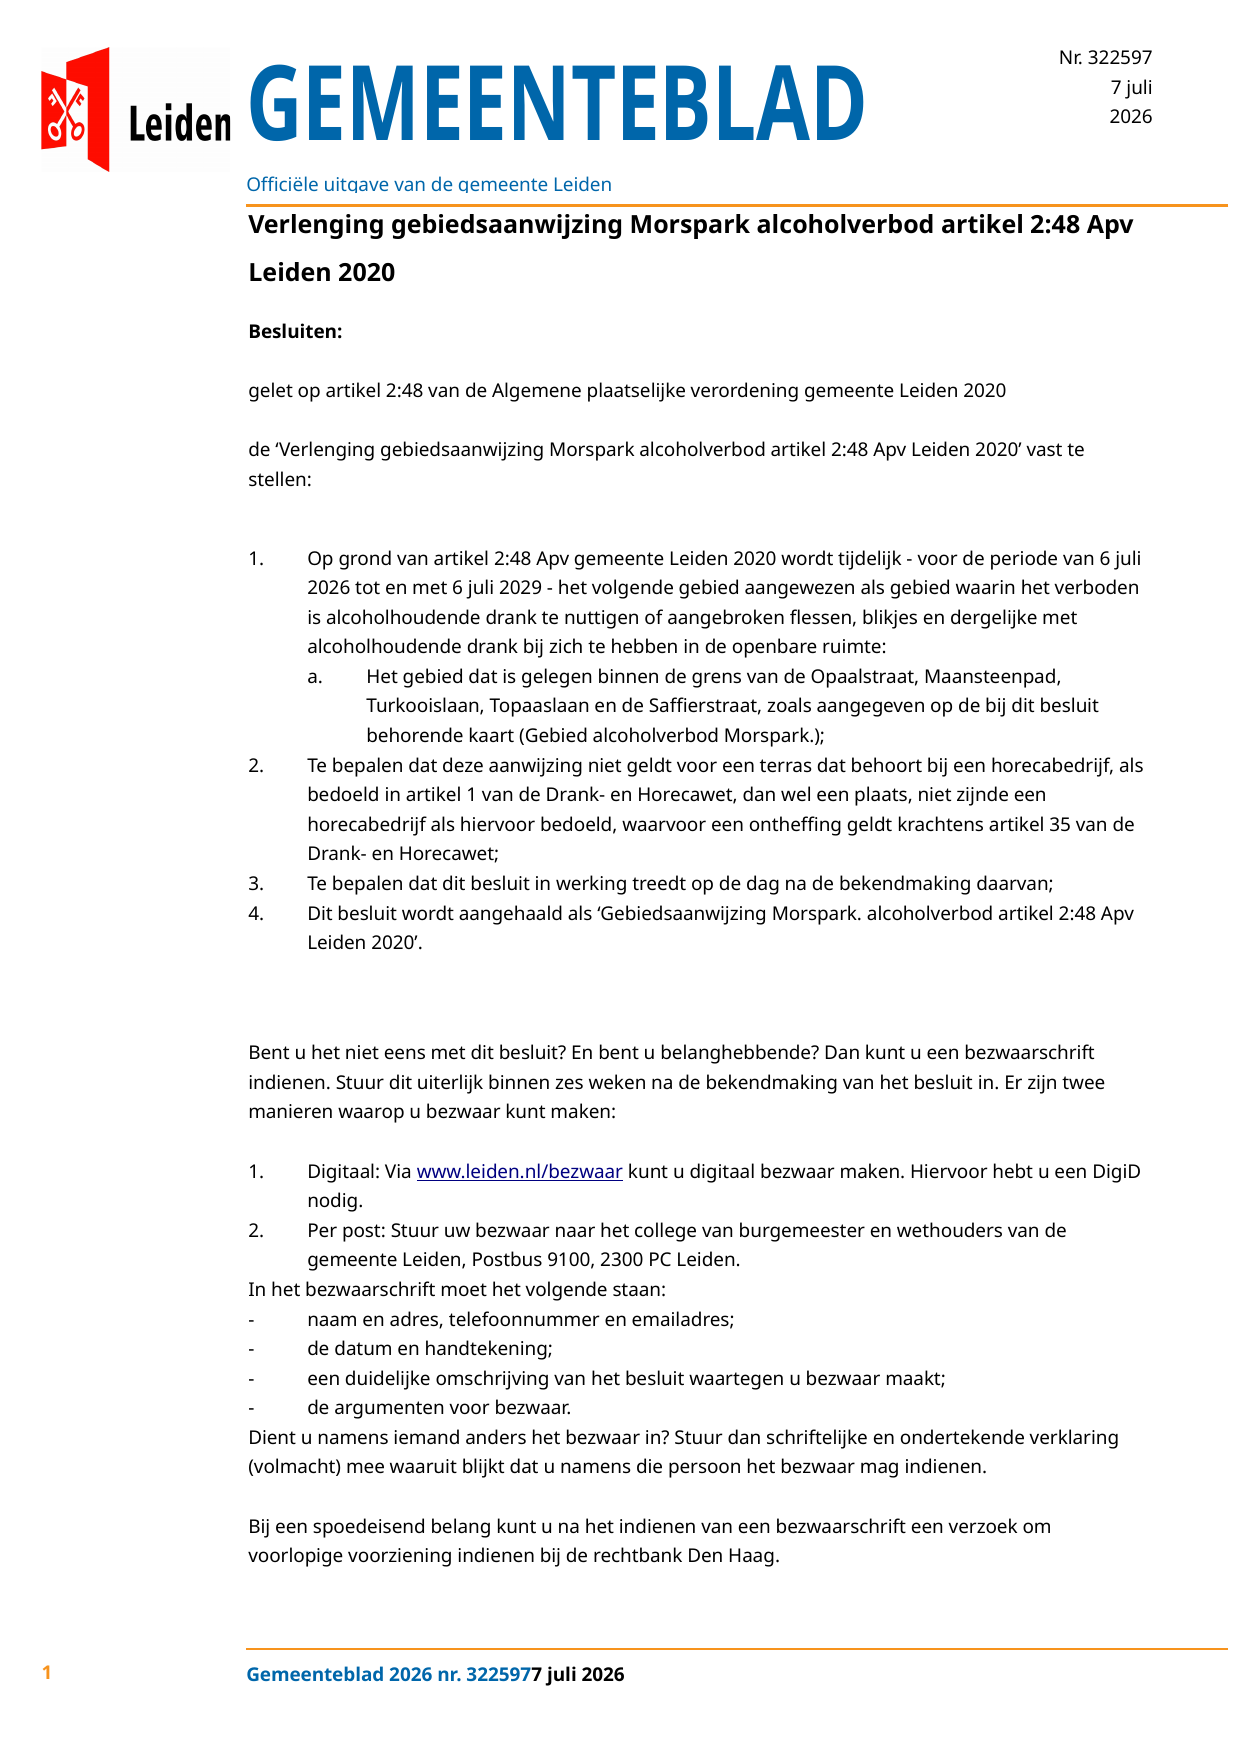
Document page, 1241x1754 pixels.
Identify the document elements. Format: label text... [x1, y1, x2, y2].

picture [41, 47, 231, 172]
list Het gebied dat is gelegen binnen de grens van de Opaalstraat, Maansteenpad, Turkooislaan, Topaaslaan en de Saffierstraat, zoals aangegeven op de bij dit besluit behorende kaart (Gebied alcoholverbod Morspark.); [307, 663, 1152, 748]
list de datum en handtekening; [248, 1335, 1152, 1361]
text Besluiten: [248, 318, 1152, 344]
text Bij een spoedeisend belang kunt u na het indienen van een bezwaarschrift een verzoek om voorlopige voorziening indienen bij de rechtbank Den Haag. [248, 1513, 1152, 1568]
text gelet op artikel 2:48 van de Algemene plaatselijke verordening gemeente Leiden 2020 [248, 377, 1152, 403]
list Digitaal: Via www.leiden.nl/bezwaar kunt u digitaal bezwaar maken. Hiervoor hebt u een DigiD nodig. [248, 1158, 1152, 1213]
list Te bepalen dat deze aanwijzing niet geldt voor een terras dat behoort bij een horecabedrijf, als bedoeld in artikel 1 van de Drank- en Horecawet, dan wel een plaats, niet zijnde een horecabedrijf als hiervoor bedoeld, waarvoor een ontheffing geldt krachtens artikel 35 van de Drank- en Horecawet; [248, 752, 1152, 866]
text de ‘Verlenging gebiedsaanwijzing Morspark alcoholverbod artikel 2:48 Apv Leiden 2020’ vast te stellen: [248, 436, 1152, 492]
list een duidelijke omschrijving van het besluit waartegen u bezwaar maakt; [248, 1365, 1152, 1391]
text Dient u namens iemand anders het bezwaar in? Stuur dan schriftelijke en ondertekende verklaring (volmacht) mee waaruit blijkt dat u namens die persoon het bezwaar mag indienen. [248, 1424, 1152, 1479]
text Verlenging gebiedsaanwijzing Morspark alcoholverbod artikel 2:48 Apv Leiden 2020 [248, 207, 1152, 288]
list Op grond van artikel 2:48 Apv gemeente Leiden 2020 wordt tijdelijk - voor de periode van 6 juli 2026 tot en met 6 juli 2029 - het volgende gebied aangewezen als gebied waarin het verboden is alcoholhoudende drank te nuttigen of aangebroken flessen, blikjes en dergelijke met alcoholhoudende drank bij zich te hebben in de openbare ruimte: [248, 545, 1152, 659]
text In het bezwaarschrift moet het volgende staan: [248, 1276, 1152, 1302]
text Bent u het niet eens met dit besluit? En bent u belanghebbende? Dan kunt u een bezwaarschrift indienen. Stuur dit uiterlijk binnen zes weken na de bekendmaking van het besluit in. Er zijn twee manieren waarop u bezwaar kunt maken: [248, 1039, 1152, 1124]
list Per post: Stuur uw bezwaar naar het college van burgemeester en wethouders van de gemeente Leiden, Postbus 9100, 2300 PC Leiden. [248, 1217, 1152, 1272]
list Te bepalen dat dit besluit in werking treedt op de dag na de bekendmaking daarvan; [248, 870, 1152, 896]
list naam en adres, telefoonnummer en emailadres; [248, 1306, 1152, 1331]
list Dit besluit wordt aangehaald als ‘Gebiedsaanwijzing Morspark. alcoholverbod artikel 2:48 Apv Leiden 2020’. [248, 900, 1152, 955]
list de argumenten voor bezwaar. [248, 1394, 1152, 1420]
